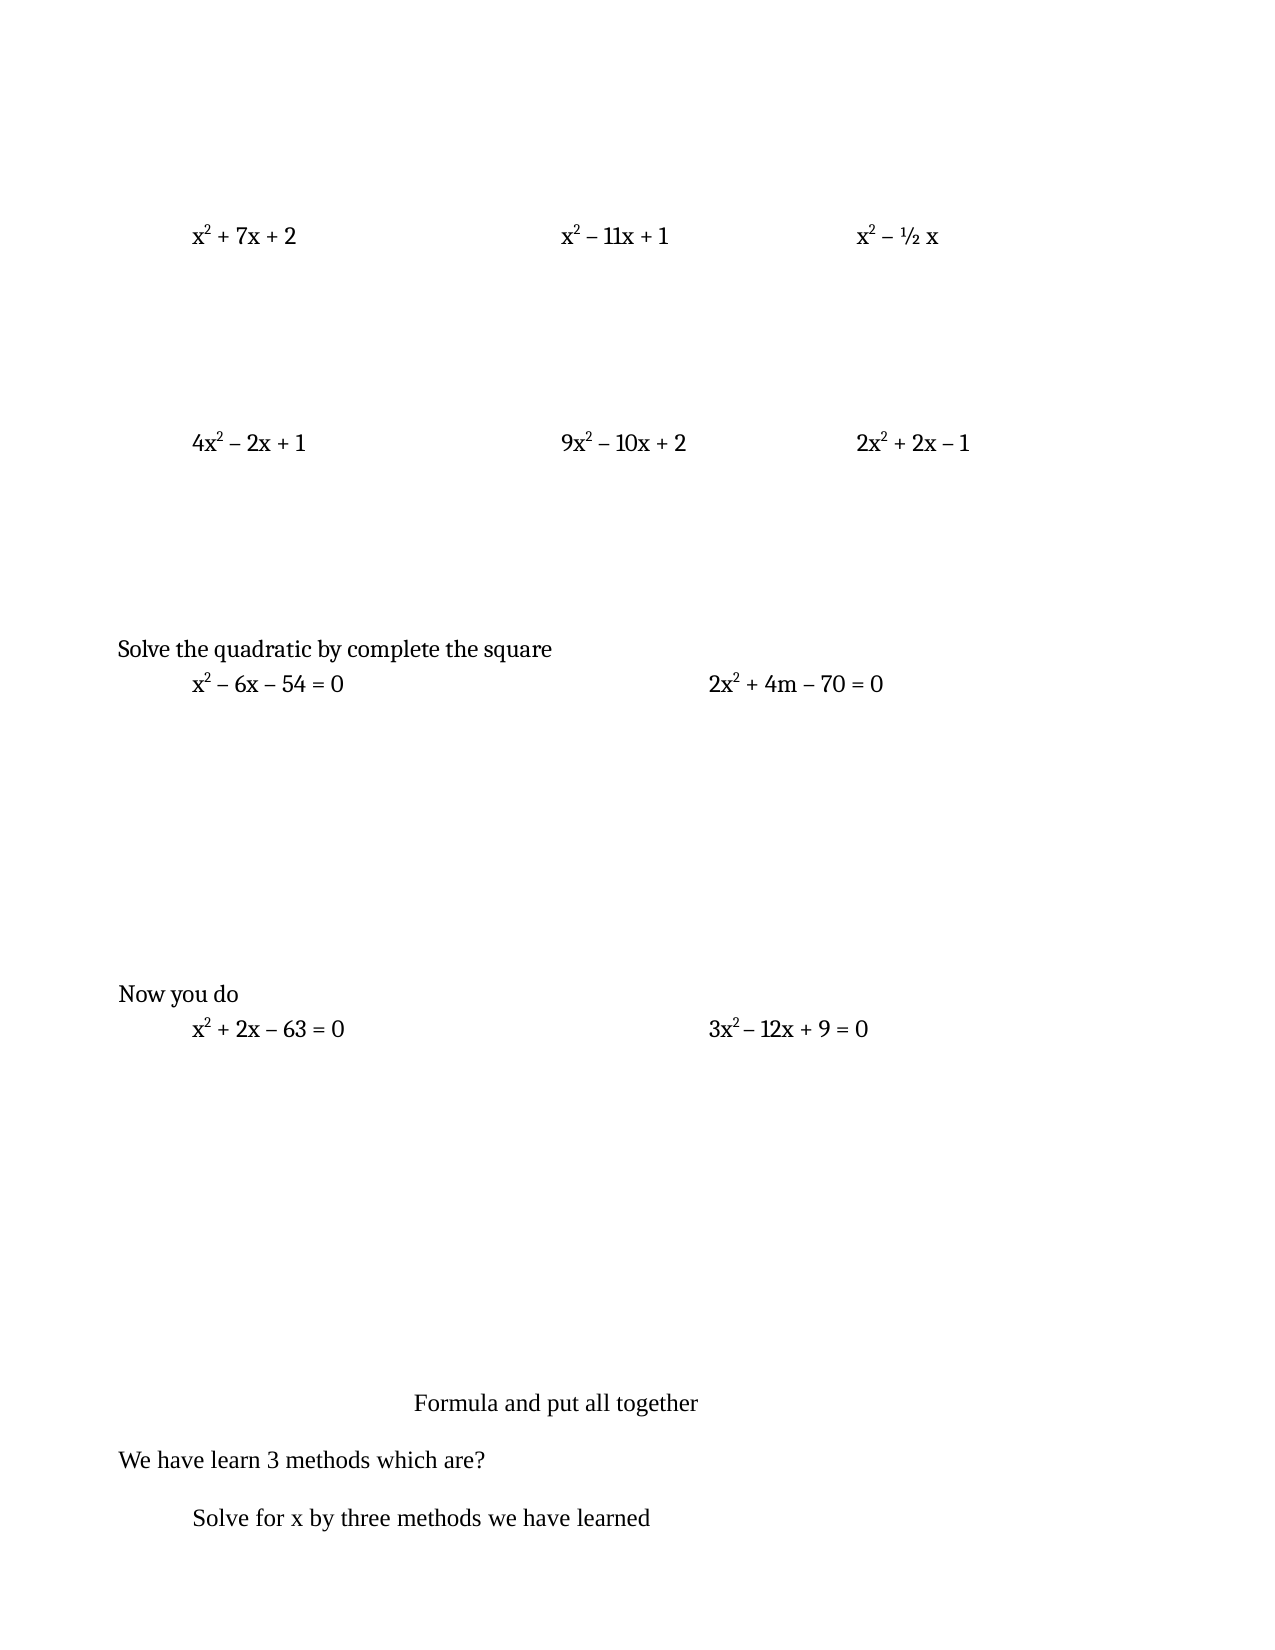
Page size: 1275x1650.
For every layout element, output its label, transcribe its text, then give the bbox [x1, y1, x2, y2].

text Now you do [118, 980, 1157, 1009]
text We have learn 3 methods which are? [118, 1446, 1157, 1474]
text x2 – 6x – 54 = 0 2x2 + 4m – 70 = 0 [118, 670, 1157, 698]
text x2 + 7x + 2 x2 – 11x + 1 x2 – ½ x [118, 222, 1157, 250]
text Solve the quadratic by complete the square [118, 635, 1157, 664]
text Solve for x by three methods we have learned [118, 1503, 1157, 1532]
text x2 + 2x – 63 = 0 3x2 – 12x + 9 = 0 [118, 1014, 1157, 1043]
text Formula and put all together [118, 1388, 1157, 1417]
text 4x2 – 2x + 1 9x2 – 10x + 2 2x2 + 2x – 1 [118, 428, 1157, 457]
